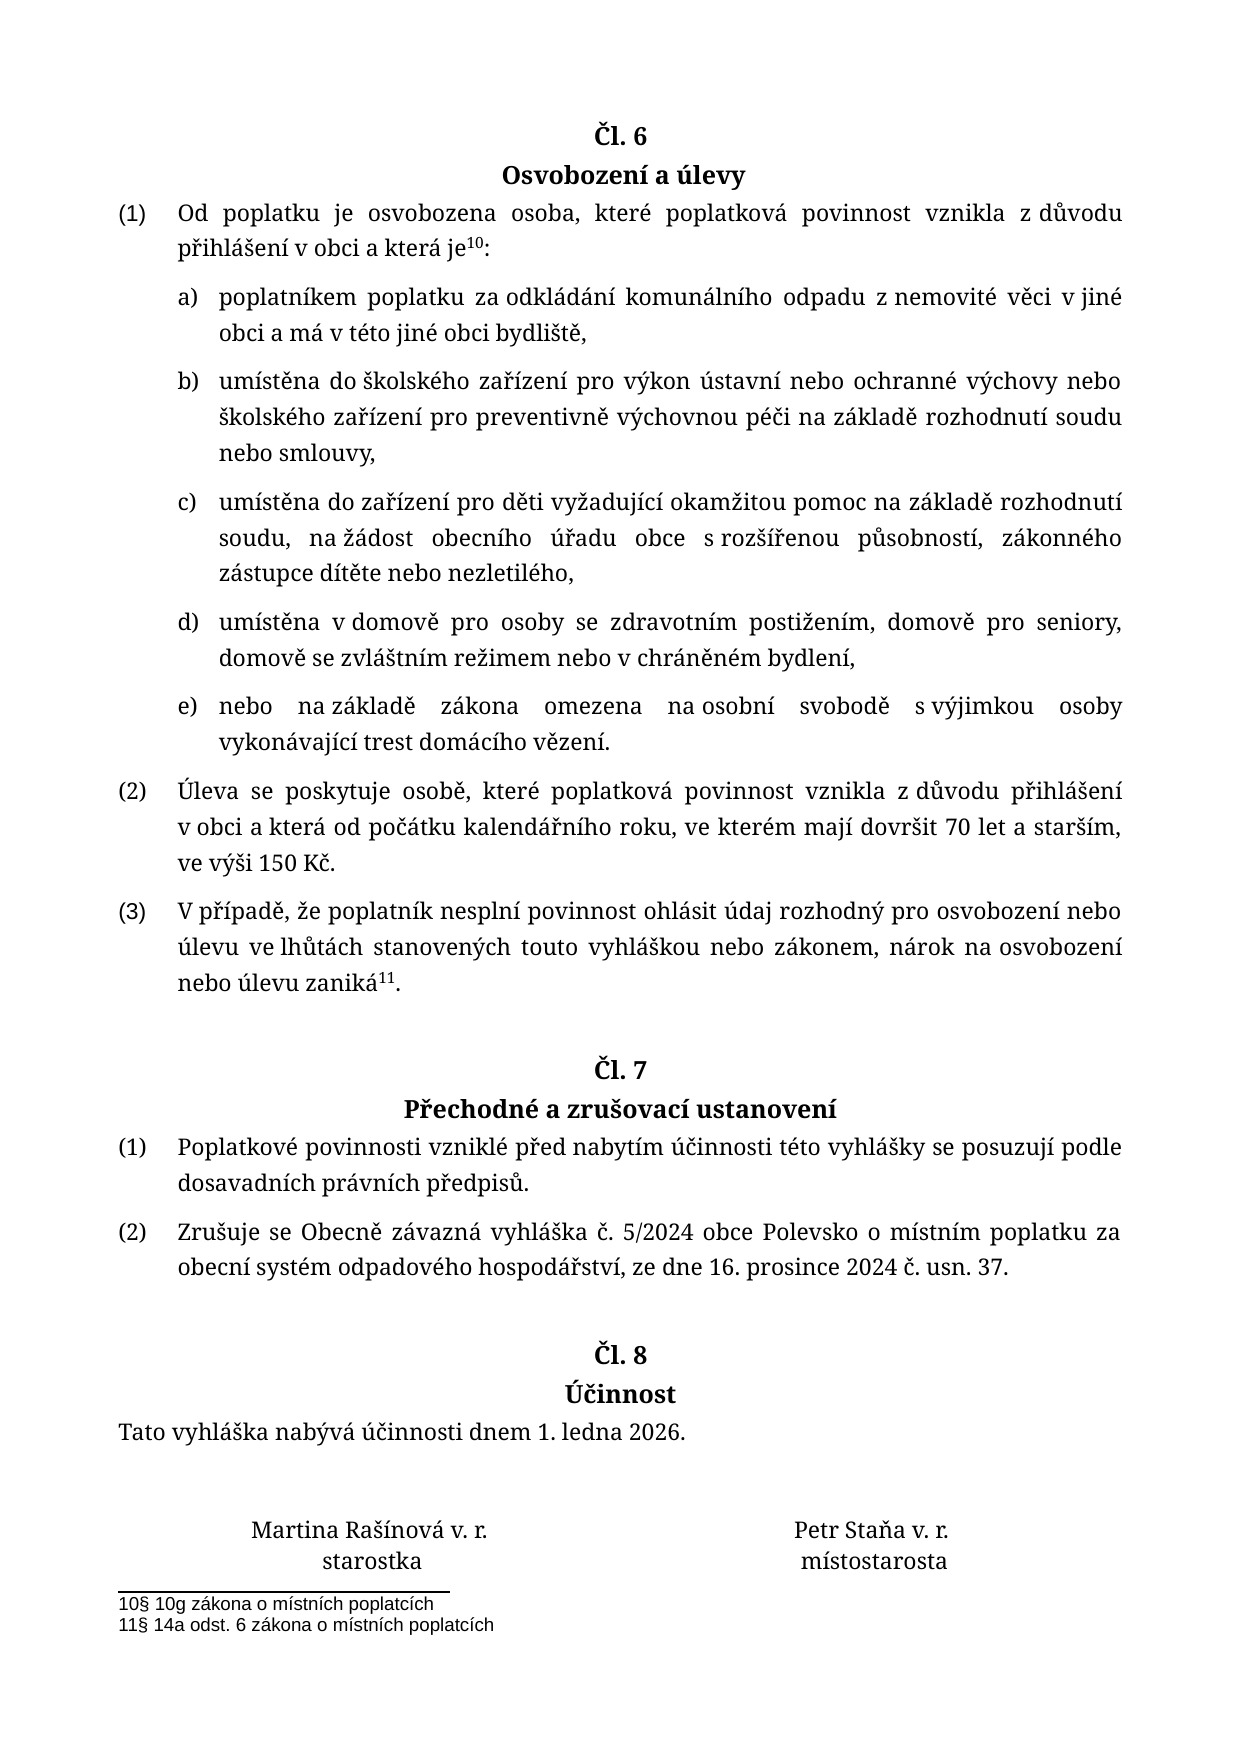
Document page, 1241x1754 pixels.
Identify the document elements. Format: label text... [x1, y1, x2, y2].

list V případě, že poplatník nesplní povinnost ohlásit údaj rozhodný pro osvobození nebo úlevu ve lhůtách stanovených touto vyhláškou nebo zákonem, nárok na osvobození nebo úlevu zaniká. [118, 895, 1122, 998]
table_header Martina Rašínová v. r. starostka [118, 1464, 620, 1582]
list umístěna do školského zařízení pro výkon ústavní nebo ochranné výchovy nebo školského zařízení pro preventivně výchovnou péči na základě rozhodnutí soudu nebo smlouvy, [177, 365, 1122, 468]
list § 14a odst. 6 zákona o místních poplatcích [118, 1614, 1122, 1635]
table_header Petr Staňa v. r. místostarosta [620, 1464, 1122, 1582]
subtitle Čl. 8 Účinnost [118, 1337, 1122, 1411]
list umístěna do zařízení pro děti vyžadující okamžitou pomoc na základě rozhodnutí soudu, na žádost obecního úřadu obce s rozšířenou působností, zákonného zástupce dítěte nebo nezletilého, [177, 486, 1122, 589]
text Tato vyhláška nabývá účinnosti dnem 1. ledna 2026. [118, 1416, 1122, 1447]
list § 10g zákona o místních poplatcích [118, 1592, 1122, 1614]
list Úleva se poskytuje osobě, které poplatková povinnost vznikla z důvodu přihlášení v obci a která od počátku kalendářního roku, ve kterém mají dovršit 70 let a starším, ve výši 150 Kč. [118, 774, 1122, 878]
subtitle Čl. 6 Osvobození a úlevy [118, 118, 1122, 191]
list poplatníkem poplatku za odkládání komunálního odpadu z nemovité věci v jiné obci a má v této jiné obci bydliště, [177, 281, 1122, 348]
list umístěna v domově pro osoby se zdravotním postižením, domově pro seniory, domově se zvláštním režimem nebo v chráněném bydlení, [177, 606, 1122, 673]
list nebo na základě zákona omezena na osobní svobodě s výjimkou osoby vykonávající trest domácího vězení. [177, 690, 1122, 757]
subtitle Čl. 7 Přechodné a zrušovací ustanovení [118, 1053, 1122, 1126]
list Zrušuje se Obecně závazná vyhláška č. 5/2024 obce Polevsko o místním poplatku za obecní systém odpadového hospodářství, ze dne 16. prosince 2024 č. usn. 37. [118, 1215, 1122, 1283]
list Od poplatku je osvobozena osoba, které poplatková povinnost vznikla z důvodu přihlášení v obci a která je: [118, 196, 1122, 264]
list Poplatkové povinnosti vzniklé před nabytím účinnosti této vyhlášky se posuzují podle dosavadních právních předpisů. [118, 1131, 1122, 1198]
